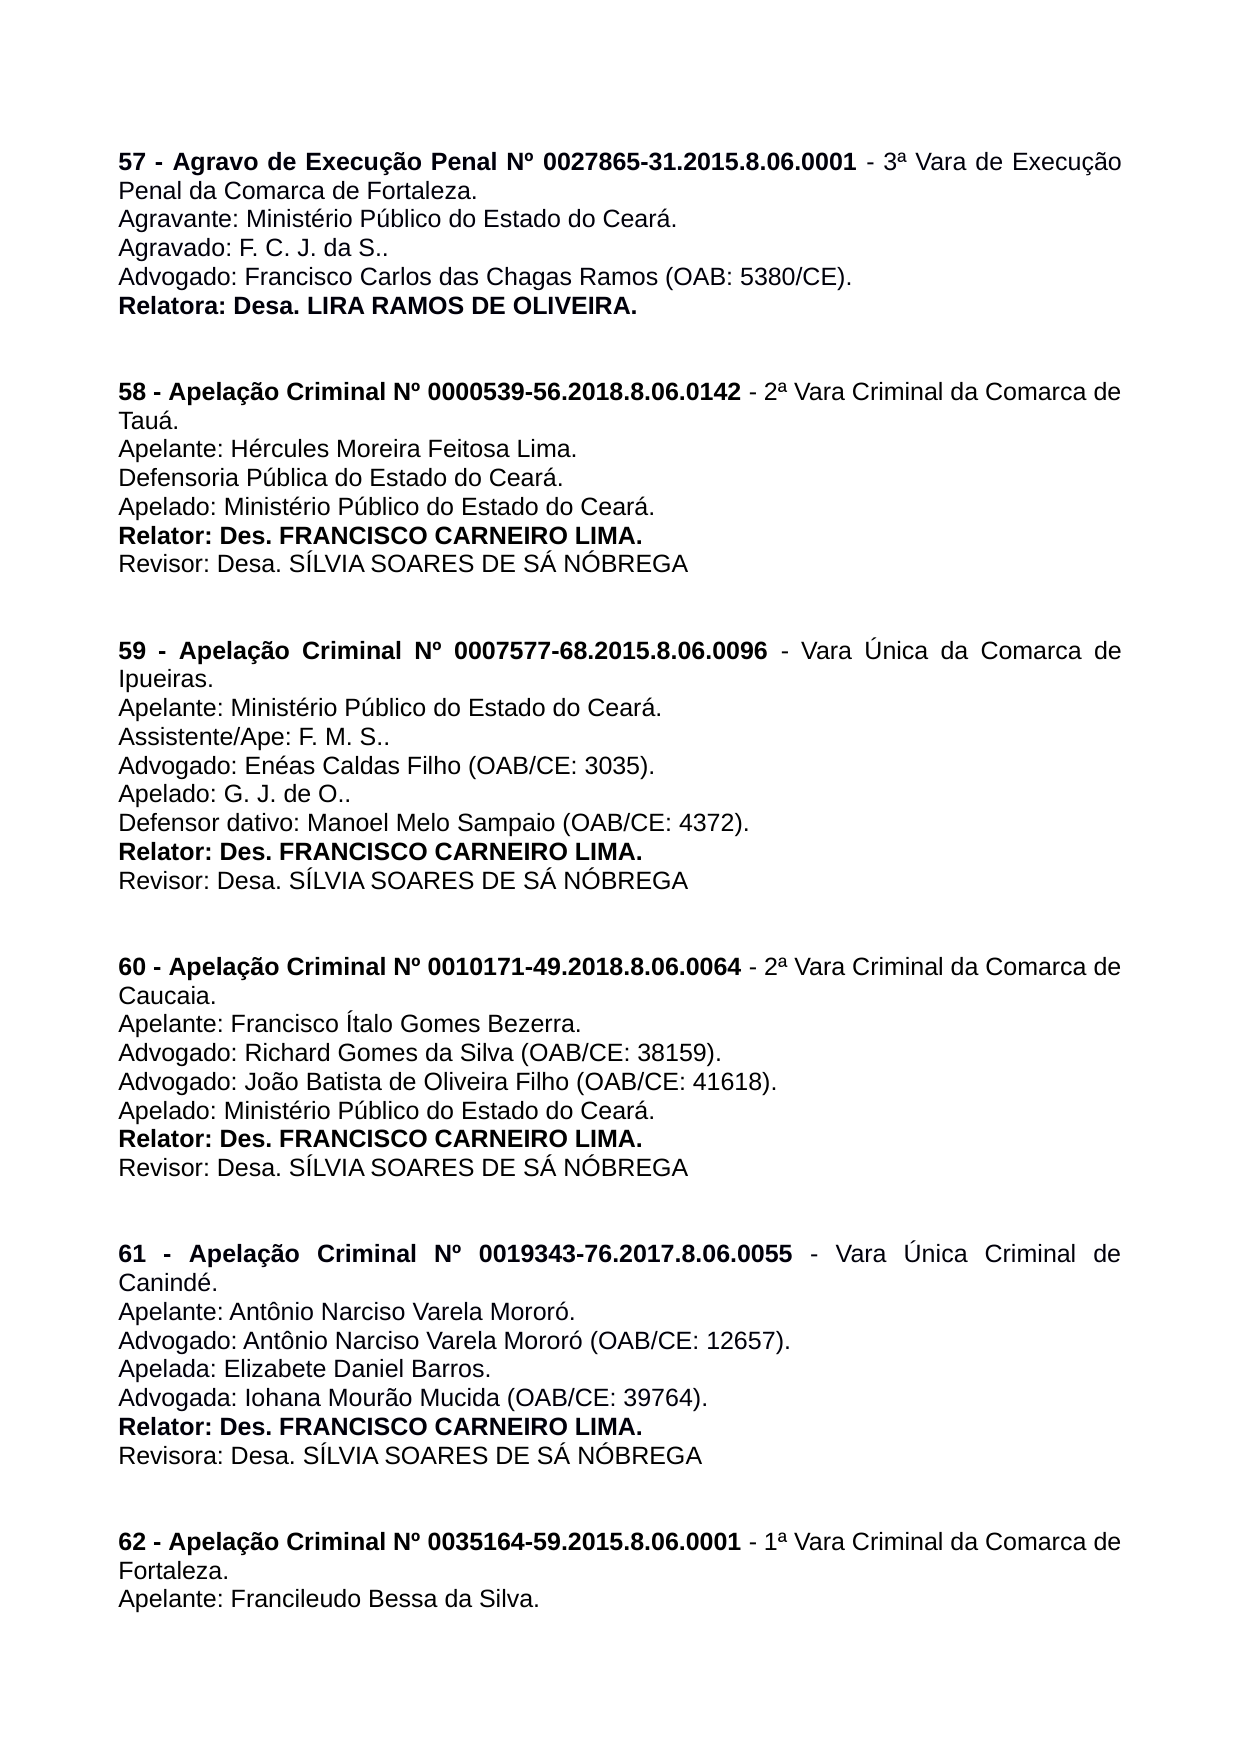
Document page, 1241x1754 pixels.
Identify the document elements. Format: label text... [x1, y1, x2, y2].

text Apelante: Francileudo Bessa da Silva. [118, 1584, 1122, 1613]
text Advogado: Richard Gomes da Silva (OAB/CE: 38159). [118, 1038, 1122, 1067]
text Apelada: Elizabete Daniel Barros. [118, 1354, 1122, 1383]
text Agravado: F. C. J. da S.. [118, 233, 1122, 262]
text Relatora: Desa. LIRA RAMOS DE OLIVEIRA. [118, 291, 1122, 319]
text 60 - Apelação Criminal Nº 0010171-49.2018.8.06.0064 - 2ª Vara Criminal da Comarca de Caucaia. [118, 952, 1122, 1009]
text Revisor: Desa. SÍLVIA SOARES DE SÁ NÓBREGA [118, 1153, 1122, 1182]
text Advogado: Francisco Carlos das Chagas Ramos (OAB: 5380/CE). [118, 262, 1122, 291]
text Relator: Des. FRANCISCO CARNEIRO LIMA. [118, 837, 1122, 866]
text 57 - Agravo de Execução Penal Nº 0027865-31.2015.8.06.0001 - 3ª Vara de Execução Penal da Comarca de Fortaleza. [118, 147, 1122, 204]
text Advogado: Enéas Caldas Filho (OAB/CE: 3035). [118, 751, 1122, 779]
text Apelado: Ministério Público do Estado do Ceará. [118, 1096, 1122, 1124]
text Apelante: Antônio Narciso Varela Mororó. [118, 1297, 1122, 1326]
text Advogada: Iohana Mourão Mucida (OAB/CE: 39764). [118, 1383, 1122, 1412]
text Defensoria Pública do Estado do Ceará. [118, 463, 1122, 492]
text Apelado: Ministério Público do Estado do Ceará. [118, 492, 1122, 521]
text Revisor: Desa. SÍLVIA SOARES DE SÁ NÓBREGA [118, 549, 1122, 578]
text 62 - Apelação Criminal Nº 0035164-59.2015.8.06.0001 - 1ª Vara Criminal da Comarca de Fortaleza. [118, 1527, 1122, 1584]
text Relator: Des. FRANCISCO CARNEIRO LIMA. [118, 1124, 1122, 1153]
text Relator: Des. FRANCISCO CARNEIRO LIMA. [118, 521, 1122, 549]
text Revisor: Desa. SÍLVIA SOARES DE SÁ NÓBREGA [118, 866, 1122, 894]
text 58 - Apelação Criminal Nº 0000539-56.2018.8.06.0142 - 2ª Vara Criminal da Comarca de Tauá. [118, 377, 1122, 434]
text 61 - Apelação Criminal Nº 0019343-76.2017.8.06.0055 - Vara Única Criminal de Canindé. [118, 1239, 1122, 1297]
text Apelado: G. J. de O.. [118, 779, 1122, 808]
text Advogado: Antônio Narciso Varela Mororó (OAB/CE: 12657). [118, 1326, 1122, 1354]
text Apelante: Ministério Público do Estado do Ceará. [118, 693, 1122, 722]
text Defensor dativo: Manoel Melo Sampaio (OAB/CE: 4372). [118, 808, 1122, 837]
text Assistente/Ape: F. M. S.. [118, 722, 1122, 751]
text Revisora: Desa. SÍLVIA SOARES DE SÁ NÓBREGA [118, 1441, 1122, 1469]
text Apelante: Francisco Ítalo Gomes Bezerra. [118, 1009, 1122, 1038]
text Apelante: Hércules Moreira Feitosa Lima. [118, 434, 1122, 463]
text Relator: Des. FRANCISCO CARNEIRO LIMA. [118, 1412, 1122, 1441]
text Advogado: João Batista de Oliveira Filho (OAB/CE: 41618). [118, 1067, 1122, 1096]
text 59 - Apelação Criminal Nº 0007577-68.2015.8.06.0096 - Vara Única da Comarca de Ipueiras. [118, 636, 1122, 693]
text Agravante: Ministério Público do Estado do Ceará. [118, 204, 1122, 233]
